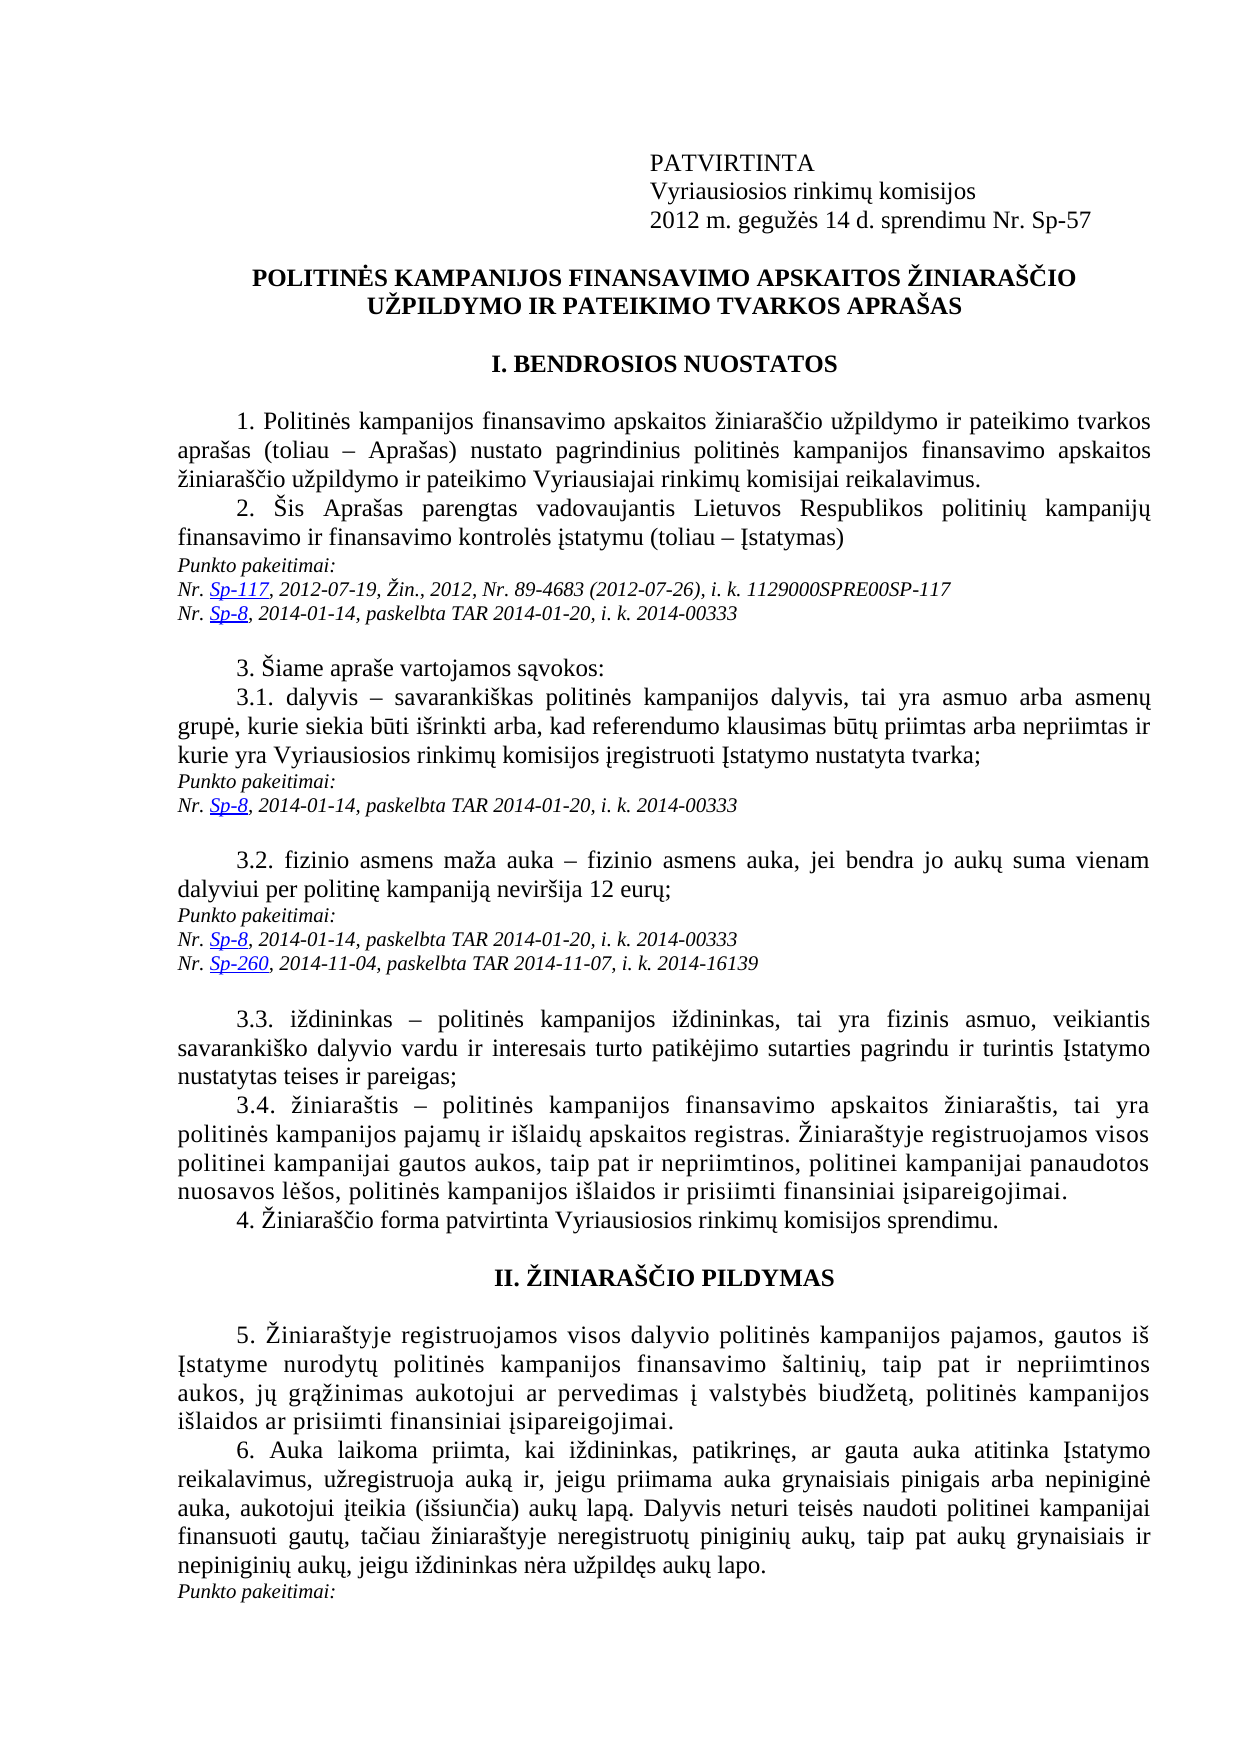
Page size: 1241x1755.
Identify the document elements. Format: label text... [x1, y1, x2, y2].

text Nr. Sp-117, 2012-07-19, Žin., 2012, Nr. 89-4683 (2012-07-26), i. k. 1129000SPRE00SP-117 [177, 577, 1152, 601]
text 6. Auka laikoma priimta, kai iždininkas, patikrinęs, ar gauta auka atitinka Įstatymo reikalavimus, užregistruoja auką ir, jeigu priimama auka grynaisiais pinigais arba nepiniginė auka, aukotojui įteikia (išsiunčia) aukų lapą. Dalyvis neturi teisės naudoti politinei kampanijai finansuoti gautų, tačiau žiniaraštyje neregistruotų piniginių aukų, taip pat aukų grynaisiais ir nepiniginių aukų, jeigu iždininkas nėra užpildęs aukų lapo. [177, 1435, 1152, 1579]
text I. BENDROSIOS NUOSTATOS [177, 349, 1152, 378]
text 4. Žiniaraščio forma patvirtinta Vyriausiosios rinkimų komisijos sprendimu. [177, 1205, 1152, 1234]
text Vyriausiosios rinkimų komisijos [649, 176, 1152, 205]
text 3.4. žiniaraštis – politinės kampanijos finansavimo apskaitos žiniaraštis, tai yra politinės kampanijos pajamų ir išlaidų apskaitos registras. Žiniaraštyje registruojamos visos politinei kampanijai gautos aukos, taip pat ir nepriimtinos, politinei kampanijai panaudotos nuosavos lėšos, politinės kampanijos išlaidos ir prisiimti finansiniai įsipareigojimai. [177, 1090, 1152, 1205]
text 3. Šiame apraše vartojamos sąvokos: [177, 653, 1152, 682]
text Punkto pakeitimai: [177, 768, 1152, 793]
text Nr. Sp-8, 2014-01-14, paskelbta TAR 2014-01-20, i. k. 2014-00333 [177, 793, 1152, 817]
text 3.1. dalyvis – savarankiškas politinės kampanijos dalyvis, tai yra asmuo arba asmenų grupė, kurie siekia būti išrinkti arba, kad referendumo klausimas būtų priimtas arba nepriimtas ir kurie yra Vyriausiosios rinkimų komisijos įregistruoti Įstatymo nustatyta tvarka; [177, 682, 1152, 768]
text 2. Šis Aprašas parengtas vadovaujantis Lietuvos Respublikos politinių kampanijų finansavimo ir finansavimo kontrolės įstatymu (toliau – Įstatymas) [177, 493, 1152, 553]
text Nr. Sp-8, 2014-01-14, paskelbta TAR 2014-01-20, i. k. 2014-00333 [177, 927, 1152, 951]
text POLITINĖS KAMPANIJOS FINANSAVIMO APSKAITOS ŽINIARAŠČIO UŽPILDYMO IR PATEIKIMO TVARKOS APRAŠAS [177, 263, 1152, 320]
text 5. Žiniaraštyje registruojamos visos dalyvio politinės kampanijos pajamos, gautos iš Įstatyme nurodytų politinės kampanijos finansavimo šaltinių, taip pat ir nepriimtinos aukos, jų grąžinimas aukotojui ar pervedimas į valstybės biudžetą, politinės kampanijos išlaidos ar prisiimti finansiniai įsipareigojimai. [177, 1320, 1152, 1435]
text Punkto pakeitimai: [177, 1579, 1152, 1603]
text Punkto pakeitimai: [177, 553, 1152, 577]
text 2012 m. gegužės 14 d. sprendimu Nr. Sp-57 [649, 205, 1152, 234]
text 3.2. fizinio asmens maža auka – fizinio asmens auka, jei bendra jo aukų suma vienam dalyviui per politinę kampaniją neviršija 12 eurų; [177, 845, 1152, 903]
text Punkto pakeitimai: [177, 903, 1152, 927]
text 3.3. iždininkas – politinės kampanijos iždininkas, tai yra fizinis asmuo, veikiantis savarankiško dalyvio vardu ir interesais turto patikėjimo sutarties pagrindu ir turintis Įstatymo nustatytas teises ir pareigas; [177, 1004, 1152, 1090]
text II. ŽINIARAŠČIO PILDYMAS [177, 1263, 1152, 1291]
text Nr. Sp-260, 2014-11-04, paskelbta TAR 2014-11-07, i. k. 2014-16139 [177, 951, 1152, 975]
text 1. Politinės kampanijos finansavimo apskaitos žiniaraščio užpildymo ir pateikimo tvarkos aprašas (toliau – Aprašas) nustato pagrindinius politinės kampanijos finansavimo apskaitos žiniaraščio užpildymo ir pateikimo Vyriausiajai rinkimų komisijai reikalavimus. [177, 406, 1152, 493]
text PATVIRTINTA [649, 148, 1152, 176]
text Nr. Sp-8, 2014-01-14, paskelbta TAR 2014-01-20, i. k. 2014-00333 [177, 601, 1152, 625]
